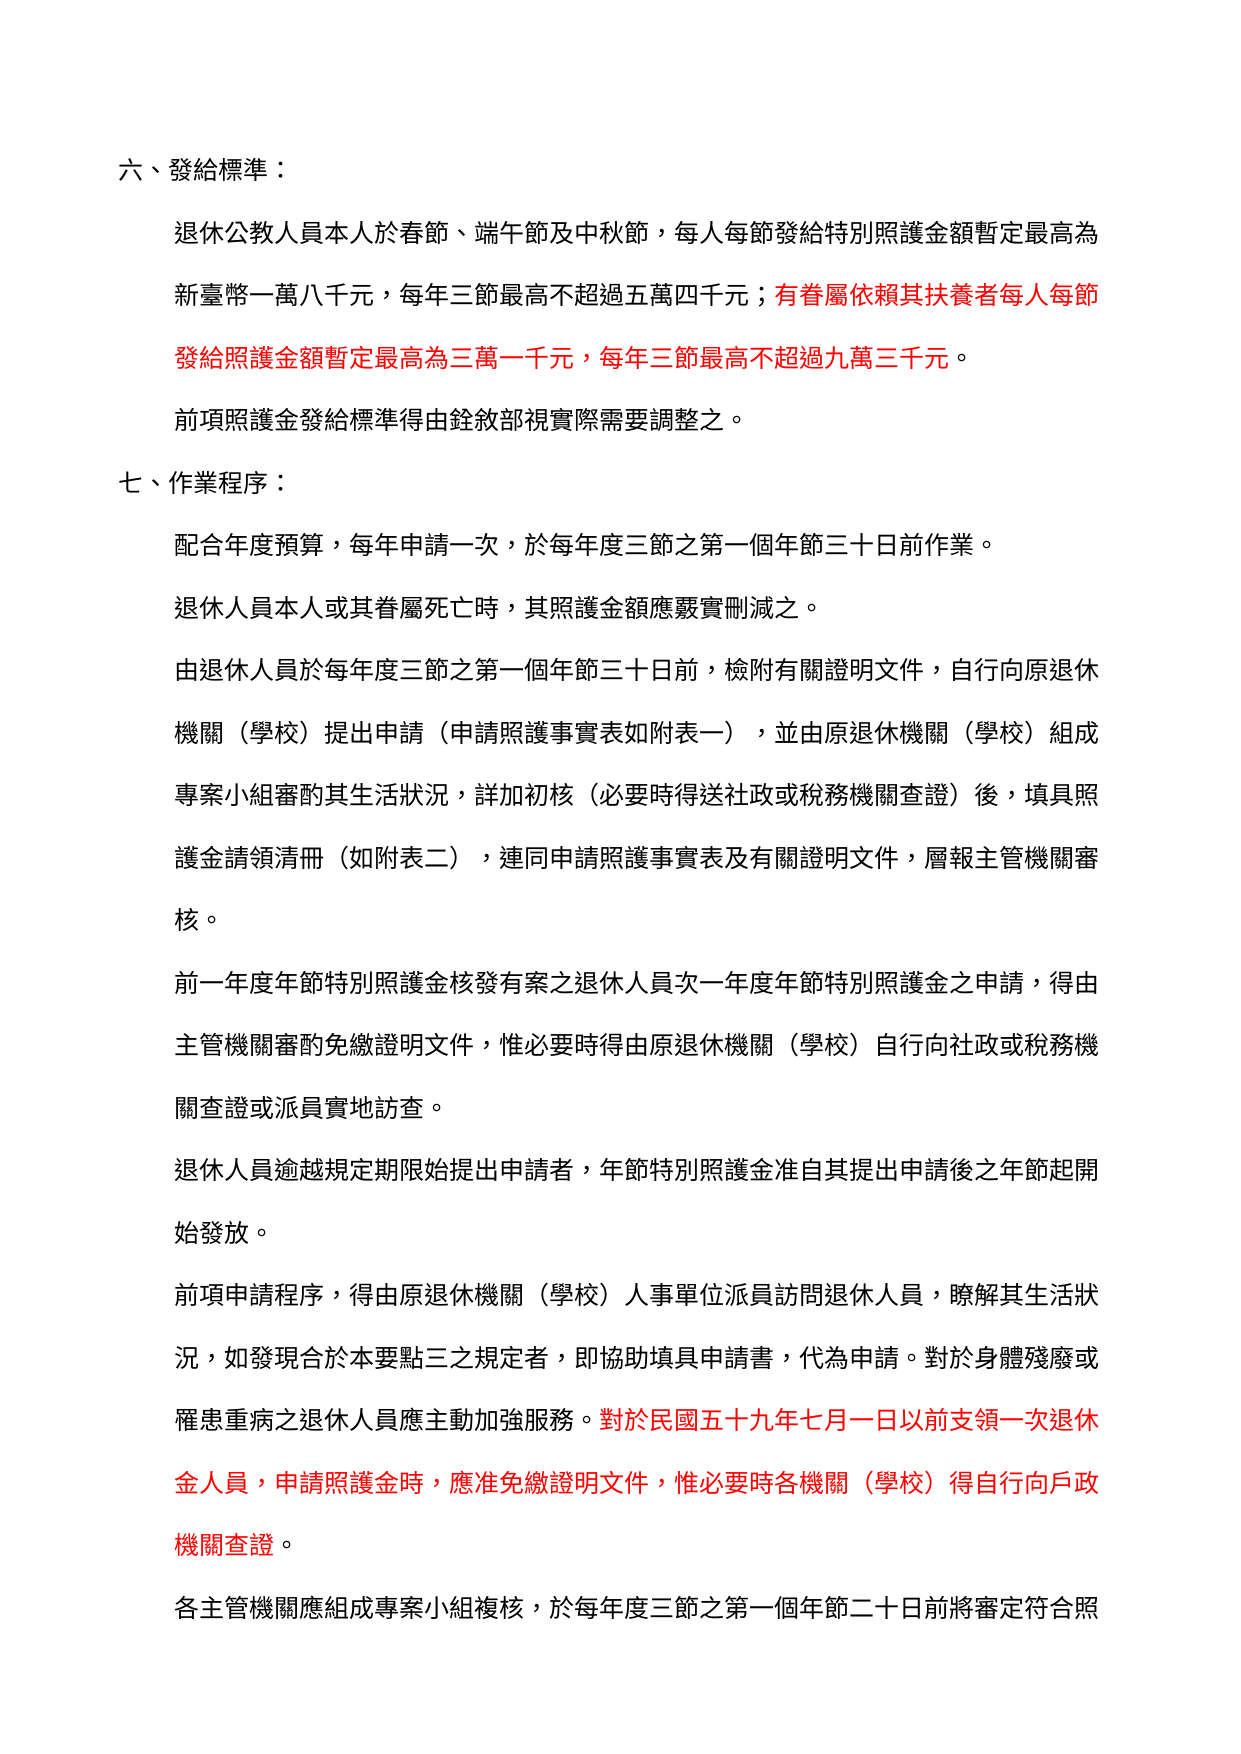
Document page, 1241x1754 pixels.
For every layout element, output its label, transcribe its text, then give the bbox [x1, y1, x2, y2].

text 退休人員逾越規定期限始提出申請者，年節特別照護金准自其提出申請後之年節起開始發放。 [174, 1127, 1122, 1252]
text 退休公教人員本人於春節、端午節及中秋節，每人每節發給特別照護金額暫定最高為新臺幣一萬八千元，每年三節最高不超過五萬四千元；有眷屬依賴其扶養者每人每節發給照護金額暫定最高為三萬一千元，每年三節最高不超過九萬三千元。 [174, 189, 1122, 377]
text 前一年度年節特別照護金核發有案之退休人員次一年度年節特別照護金之申請，得由主管機關審酌免繳證明文件，惟必要時得由原退休機關（學校）自行向社政或稅務機關查證或派員實地訪查。 [174, 939, 1122, 1127]
text 七、作業程序： [118, 439, 1122, 502]
text 前項照護金發給標準得由銓敘部視實際需要調整之。 [174, 377, 1122, 439]
text 退休人員本人或其眷屬死亡時，其照護金額應覈實刪減之。 [174, 564, 1122, 627]
text 各主管機關應組成專案小組複核，於每年度三節之第一個年節二十日前將審定符合照 [174, 1564, 1122, 1627]
text 前項申請程序，得由原退休機關（學校）人事單位派員訪問退休人員，瞭解其生活狀況，如發現合於本要點三之規定者，即協助填具申請書，代為申請。對於身體殘廢或罹患重病之退休人員應主動加強服務。對於民國五十九年七月一日以前支領一次退休金人員，申請照護金時，應准免繳證明文件，惟必要時各機關（學校）得自行向戶政機關查證。 [174, 1252, 1122, 1564]
text 由退休人員於每年度三節之第一個年節三十日前，檢附有關證明文件，自行向原退休機關（學校）提出申請（申請照護事實表如附表一），並由原退休機關（學校）組成專案小組審酌其生活狀況，詳加初核（必要時得送社政或稅務機關查證）後，填具照護金請領清冊（如附表二），連同申請照護事實表及有關證明文件，層報主管機關審核。 [174, 627, 1122, 939]
text 配合年度預算，每年申請一次，於每年度三節之第一個年節三十日前作業。 [174, 502, 1122, 564]
text 六、發給標準： [118, 127, 1122, 189]
